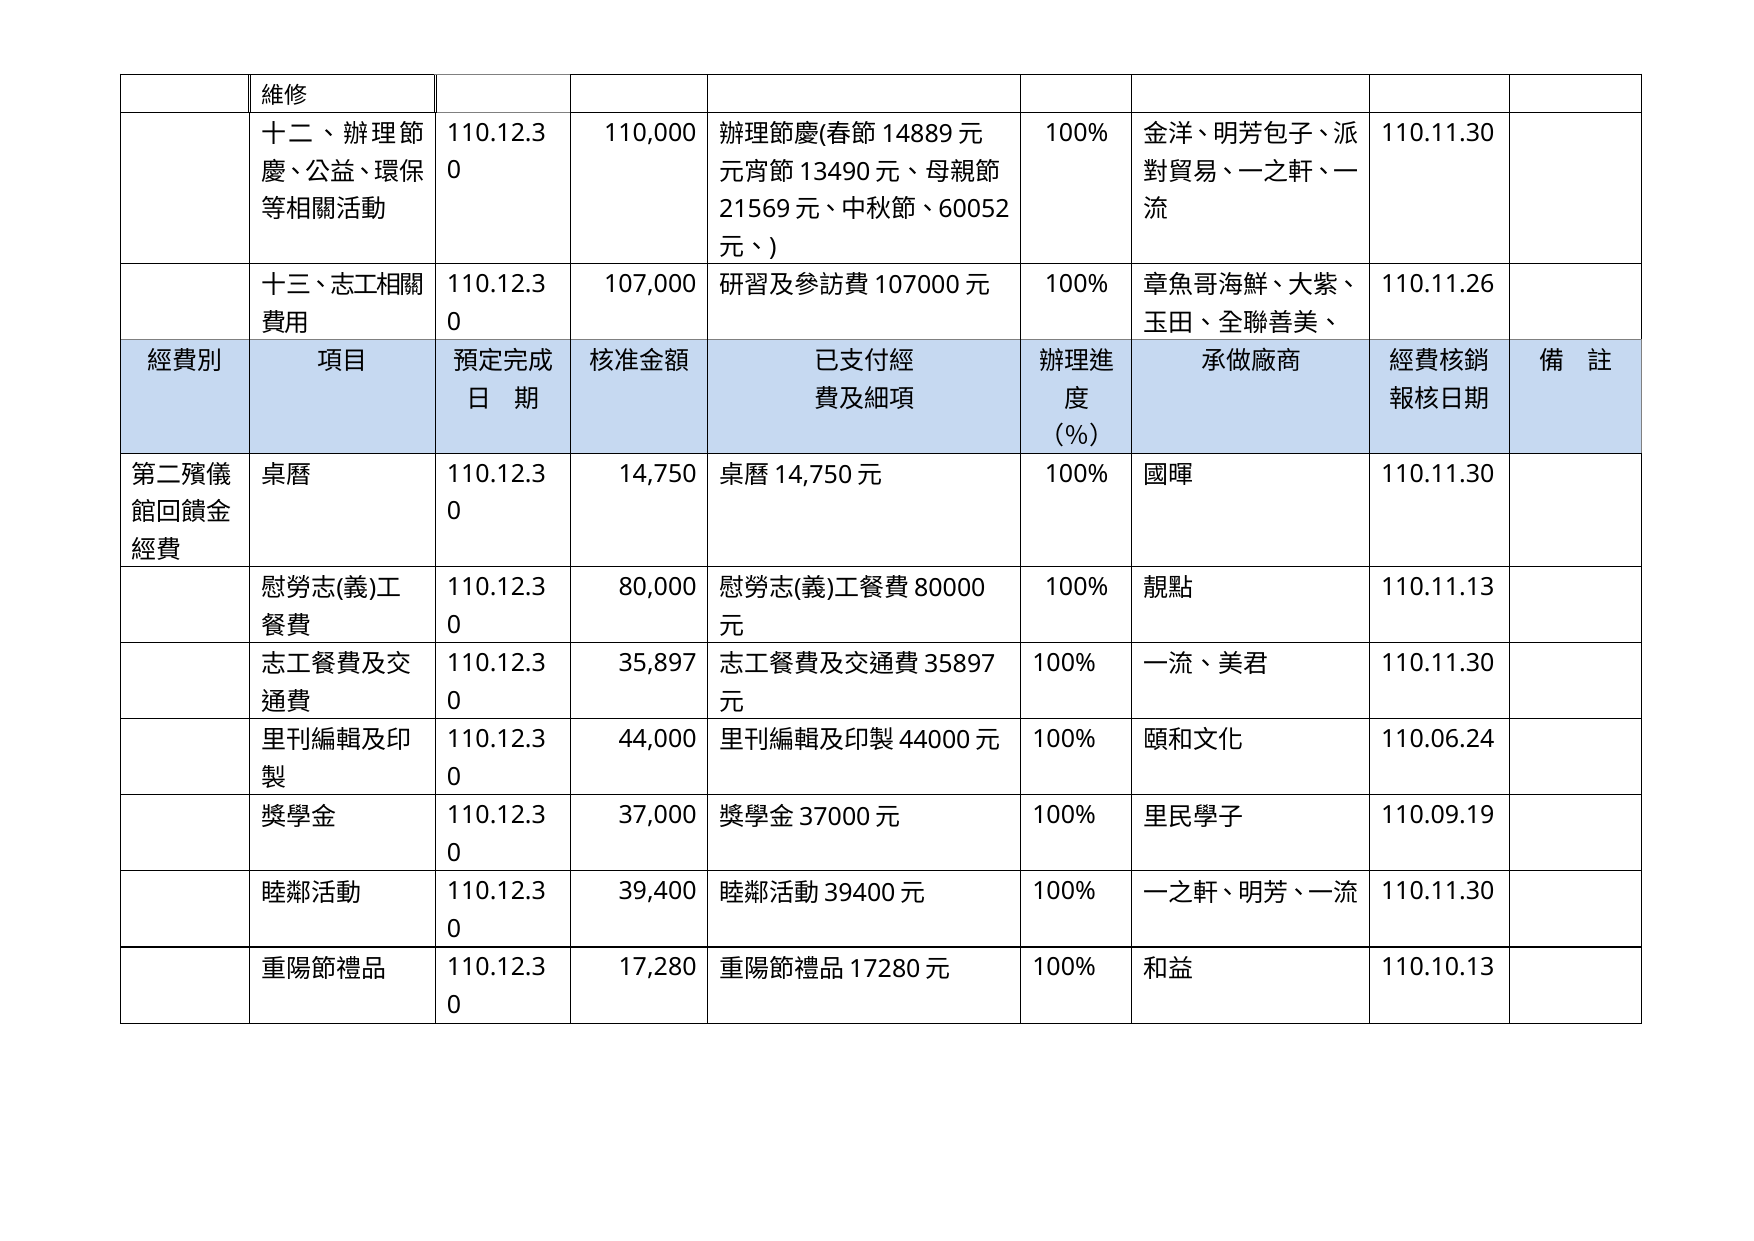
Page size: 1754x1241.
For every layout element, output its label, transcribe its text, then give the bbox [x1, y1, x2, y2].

table_cell 重陽節禮品 [250, 948, 435, 1022]
table_cell 110.11.30 [1370, 643, 1509, 718]
table_cell 110.12.30 [436, 567, 570, 642]
table_cell 和益 [1132, 948, 1369, 1022]
table_cell [1510, 871, 1641, 946]
table_cell 預定完成 日 期 [436, 340, 570, 453]
table_cell [1510, 719, 1641, 794]
table_cell 100% [1021, 264, 1131, 339]
table_cell 100% [1021, 567, 1131, 642]
table_cell 國暉 [1132, 454, 1369, 566]
table_cell 100% [1021, 719, 1131, 794]
table_cell [437, 75, 570, 112]
table_cell 35,897 [571, 643, 707, 718]
table_cell [121, 643, 249, 718]
table_cell 100% [1021, 643, 1131, 718]
table_cell 110.11.26 [1370, 264, 1509, 339]
table_cell 110.11.30 [1370, 454, 1509, 566]
table_cell 桌曆 [250, 454, 435, 566]
table_cell 里刊編輯及印製 [250, 719, 435, 794]
table_cell 頤和文化 [1132, 719, 1369, 794]
table_cell 辦理進度（％） [1021, 340, 1131, 453]
table_cell 110.12.30 [436, 643, 570, 718]
table_cell 一之軒、明芳、一流 [1132, 871, 1369, 946]
table_cell 110.12.30 [436, 454, 570, 566]
table_cell [121, 948, 249, 1022]
table_cell 慰勞志(義)工餐費 [250, 567, 435, 642]
table_cell [121, 719, 249, 794]
table_cell 100% [1021, 948, 1131, 1022]
table_cell 維修 [251, 75, 434, 112]
table_cell [1510, 454, 1641, 566]
table_cell 金洋、明芳包子、派對貿易、一之軒、一流 [1132, 113, 1369, 263]
table_cell [121, 871, 249, 946]
table_cell 17,280 [571, 948, 707, 1022]
table_cell 章魚哥海鮮、大紫、玉田、全聯善美、 [1132, 264, 1369, 339]
table_cell 107,000 [571, 264, 707, 339]
table_cell [1370, 75, 1509, 112]
table_cell [1132, 75, 1369, 112]
table_cell 經費別 [121, 340, 249, 453]
table_cell 100% [1021, 871, 1131, 946]
table_cell 110.11.30 [1370, 113, 1509, 263]
table_cell 靚點 [1132, 567, 1369, 642]
table_cell 慰勞志(義)工餐費80000元 [708, 567, 1020, 642]
table_cell [1510, 113, 1641, 263]
table_cell [571, 75, 707, 112]
table_cell 獎學金37000元 [708, 795, 1020, 870]
table_cell [1510, 567, 1641, 642]
table_cell 一流、美君 [1132, 643, 1369, 718]
table_cell [1021, 75, 1131, 112]
table_cell 100% [1021, 795, 1131, 870]
table_cell 承做廠商 [1132, 340, 1369, 453]
table_cell 110.12.30 [436, 795, 570, 870]
table_cell [1510, 643, 1641, 718]
table_cell 110.12.30 [436, 948, 570, 1022]
table_cell 100% [1021, 113, 1131, 263]
table_cell 辦理節慶(春節14889元 元宵節13490元、母親節21569元、中秋節、60052元、) [708, 113, 1020, 263]
table_cell 重陽節禮品17280元 [708, 948, 1020, 1022]
table_cell 110,000 [571, 113, 707, 263]
table_cell 經費核銷報核日期 [1370, 340, 1509, 453]
table_cell 80,000 [571, 567, 707, 642]
table_cell 十二、辦理節慶、公益、環保等相關活動 [250, 113, 435, 263]
table_cell 備 註 [1510, 340, 1641, 453]
table_cell 項目 [250, 340, 435, 453]
table_cell [1510, 75, 1641, 112]
table_cell 核准金額 [571, 340, 707, 453]
table_cell 已支付經 費及細項 [708, 340, 1020, 453]
table_cell 110.12.30 [436, 871, 570, 946]
table_cell 37,000 [571, 795, 707, 870]
table_cell [708, 75, 1020, 112]
table_cell [1510, 264, 1641, 339]
table_cell 110.12.30 [436, 113, 570, 263]
table_cell 44,000 [571, 719, 707, 794]
table_cell [121, 795, 249, 870]
table_cell [121, 113, 249, 263]
table_cell 睦鄰活動 [250, 871, 435, 946]
table_cell 睦鄰活動39400元 [708, 871, 1020, 946]
table_cell 里民學子 [1132, 795, 1369, 870]
table_cell 研習及參訪費107000元 [708, 264, 1020, 339]
table_cell 14,750 [571, 454, 707, 566]
table_cell 110.06.24 [1370, 719, 1509, 794]
table_cell [121, 264, 249, 339]
table_cell 110.12.30 [436, 264, 570, 339]
table_cell [1510, 795, 1641, 870]
table_cell 志工餐費及交通費35897元 [708, 643, 1020, 718]
table_cell 100% [1021, 454, 1131, 566]
table_cell 十三、志工相關費用 [250, 264, 435, 339]
table_cell 志工餐費及交通費 [250, 643, 435, 718]
table_cell 110.11.13 [1370, 567, 1509, 642]
table_cell [121, 75, 248, 112]
table_cell 110.09.19 [1370, 795, 1509, 870]
table_cell 110.12.30 [436, 719, 570, 794]
table_cell [121, 567, 249, 642]
table_cell 110.11.30 [1370, 871, 1509, 946]
table_cell 39,400 [571, 871, 707, 946]
table_cell 桌曆14,750元 [708, 454, 1020, 566]
table_cell 第二殯儀館回饋金經費 [121, 454, 249, 566]
table_cell 110.10.13 [1370, 948, 1509, 1022]
table_cell 里刊編輯及印製44000元 [708, 719, 1020, 794]
table_cell 獎學金 [250, 795, 435, 870]
table_cell [1510, 948, 1641, 1022]
